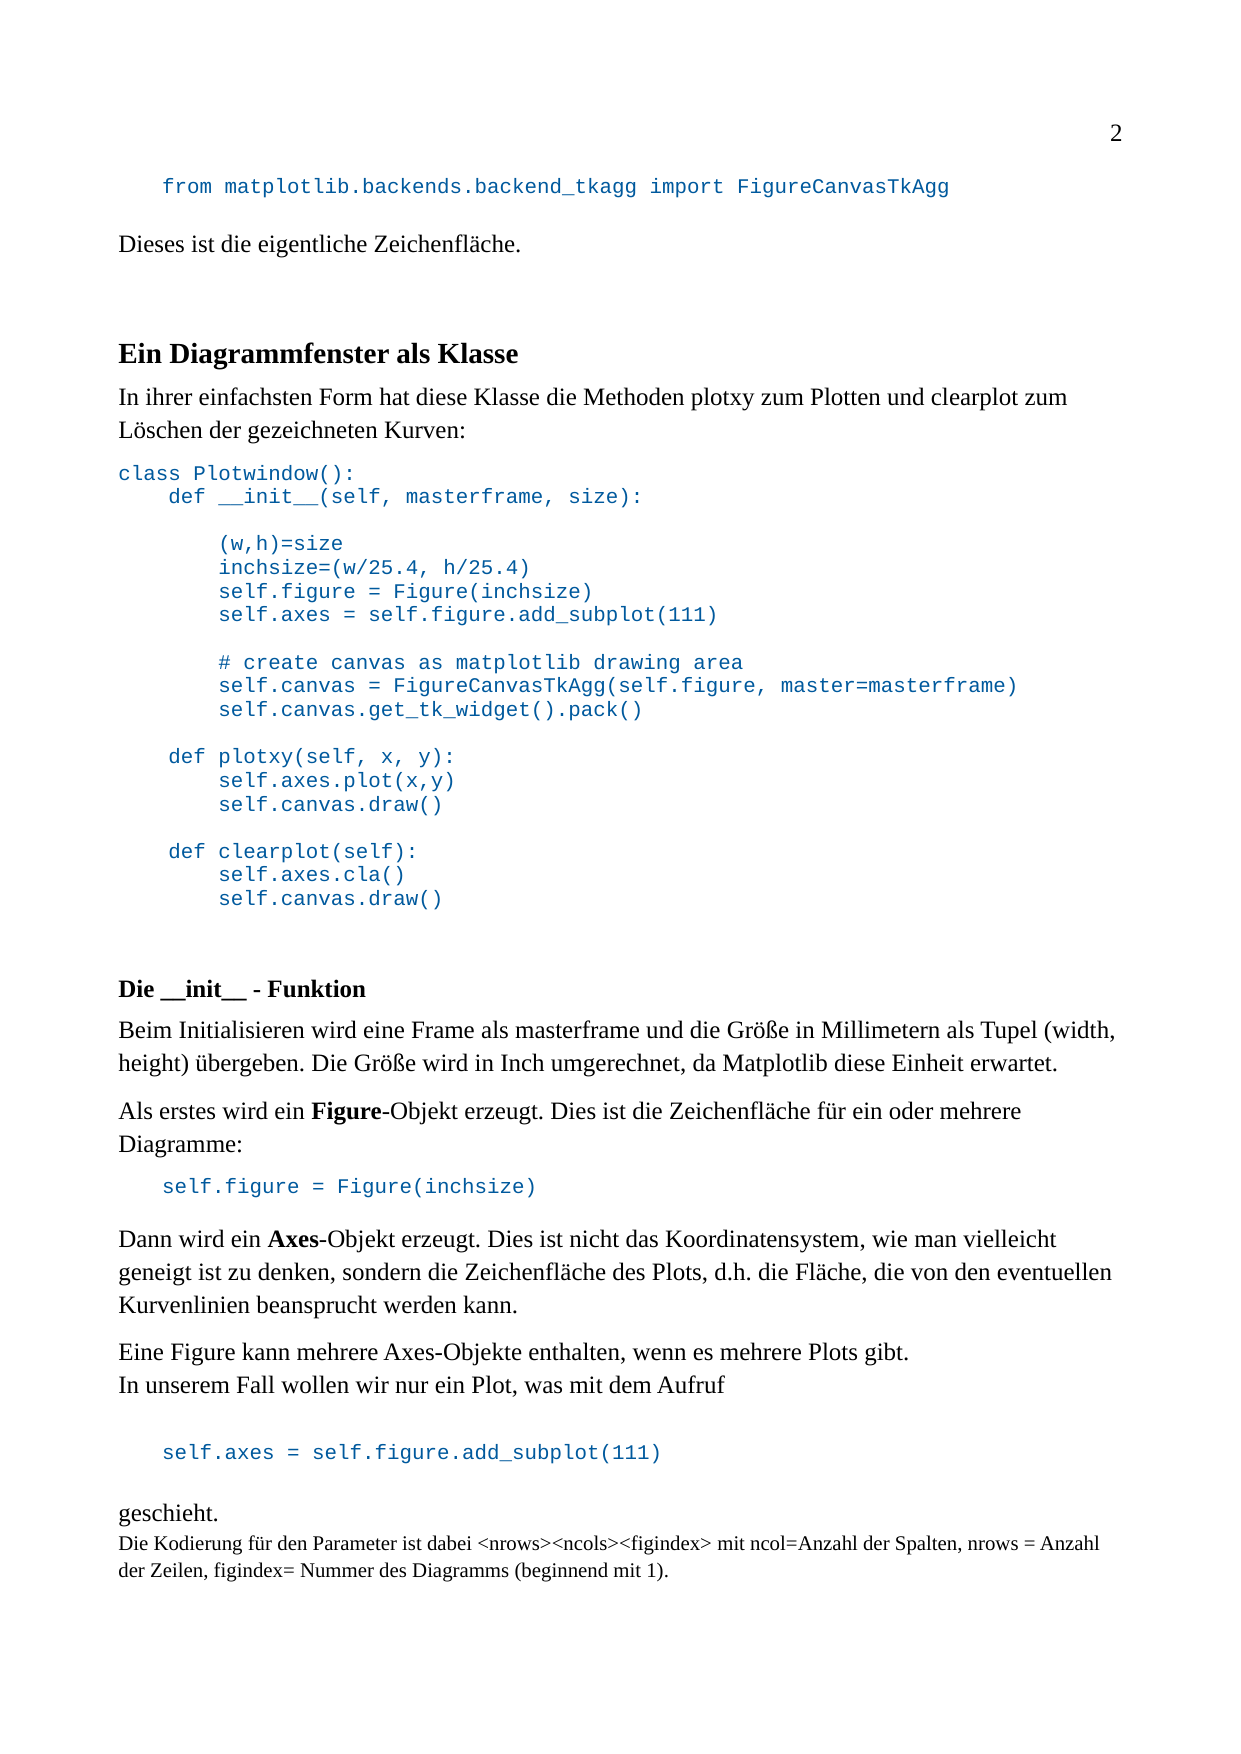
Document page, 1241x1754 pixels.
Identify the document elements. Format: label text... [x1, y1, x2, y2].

text (w,h)=size [118, 533, 1122, 557]
text Beim Initialisieren wird eine Frame als masterframe und die Größe in Millimetern als Tupel (width, height) übergeben. Die Größe wird in Inch umgerechnet, da Matplotlib diese Einheit erwartet. [118, 1015, 1122, 1077]
subtitle Ein Diagrammfenster als Klasse [118, 336, 1122, 369]
text self.figure = Figure(inchsize) [118, 581, 1122, 604]
text self.canvas.draw() [118, 793, 1122, 817]
text inchsize=(w/25.4, h/25.4) [118, 557, 1122, 581]
text Als erstes wird ein Figure-Objekt erzeugt. Dies ist die Zeichenfläche für ein oder mehrere Diagramme: [118, 1096, 1122, 1158]
subtitle Die __init__ - Funktion [118, 974, 1122, 1003]
text self.canvas = FigureCanvasTkAgg(self.figure, master=masterframe) [118, 675, 1122, 699]
text self.axes = self.figure.add_subplot(111) [118, 604, 1122, 628]
text self.axes.cla() [118, 864, 1122, 888]
text Dieses ist die eigentliche Zeichenfläche. [118, 229, 1122, 257]
text def clearplot(self): [118, 841, 1122, 864]
text Eine Figure kann mehrere Axes-Objekte enthalten, wenn es mehrere Plots gibt. In unserem Fall wollen wir nur ein Plot, was mit dem Aufruf [118, 1337, 1122, 1399]
text # create canvas as matplotlib drawing area [118, 652, 1122, 675]
text def __init__(self, masterframe, size): [118, 486, 1122, 510]
text self.canvas.get_tk_widget().pack() [118, 699, 1122, 723]
text In ihrer einfachsten Form hat diese Klasse die Methoden plotxy zum Plotten und clearplot zum Löschen der gezeichneten Kurven: [118, 382, 1122, 444]
text Dann wird ein Axes-Objekt erzeugt. Dies ist nicht das Koordinatensystem, wie man vielleicht geneigt ist zu denken, sondern die Zeichenfläche des Plots, d.h. die Fläche, die von den eventuellen Kurvenlinien beansprucht werden kann. [118, 1224, 1122, 1318]
text def plotxy(self, x, y): [118, 746, 1122, 770]
text self.figure = Figure(inchsize) [118, 1176, 1122, 1200]
text class Plotwindow(): [118, 462, 1122, 486]
text geschieht. Die Kodierung für den Parameter ist dabei <nrows><ncols><figindex> mit ncol=Anzahl der Spalten, nrows = Anzahl der Zeilen, figindex= Nummer des Diagramms (beginnend mit 1). [118, 1465, 1122, 1582]
list self.axes = self.figure.add_subplot(111) [162, 1418, 1122, 1465]
text self.axes.plot(x,y) [118, 770, 1122, 793]
list from matplotlib.backends.backend_tkagg import FigureCanvasTkAgg [162, 176, 1122, 200]
text self.canvas.draw() [118, 888, 1122, 912]
